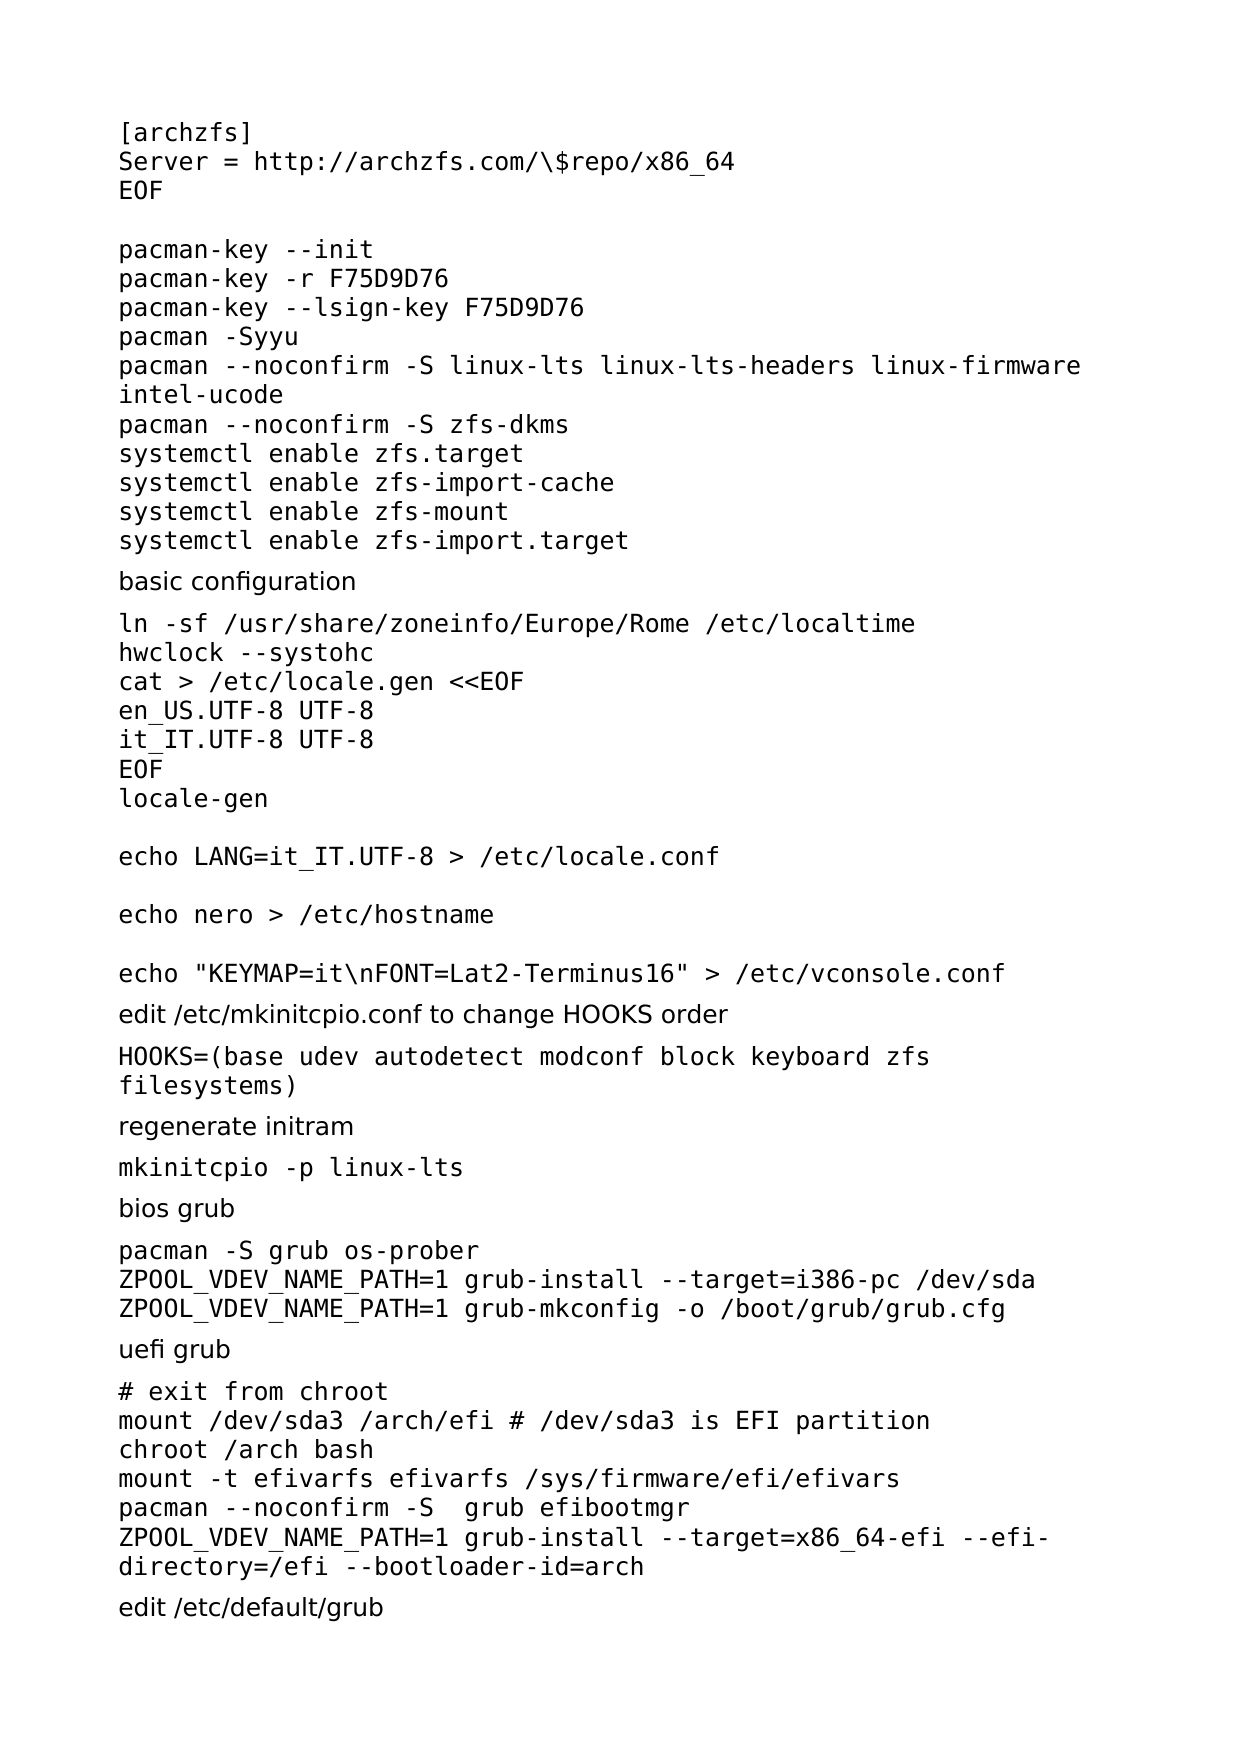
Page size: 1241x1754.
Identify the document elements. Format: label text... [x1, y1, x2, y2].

text # exit from chroot mount /dev/sda3 /arch/efi # /dev/sda3 is EFI partition chroot /arch bash mount -t efivarfs efivarfs /sys/firmware/efi/efivars pacman --noconfirm -S grub efibootmgr ZPOOL_VDEV_NAME_PATH=1 grub-install --target=x86_64-efi --efi-directory=/efi --bootloader-id=arch [118, 1377, 1122, 1581]
text mkinitcpio -p linux-lts [118, 1153, 1122, 1183]
text [archzfs] Server = http://archzfs.com/\$repo/x86_64 EOF pacman-key --init pacman-key -r F75D9D76 pacman-key --lsign-key F75D9D76 pacman -Syyu pacman --noconfirm -S linux-lts linux-lts-headers linux-firmware intel-ucode pacman --noconfirm -S zfs-dkms systemctl enable zfs.target systemctl enable zfs-import-cache systemctl enable zfs-mount systemctl enable zfs-import.target [118, 118, 1122, 556]
text uefi grub [118, 1335, 1122, 1364]
text edit /etc/default/grub [118, 1593, 1122, 1622]
text bios grub [118, 1194, 1122, 1223]
text pacman -S grub os-prober ZPOOL_VDEV_NAME_PATH=1 grub-install --target=i386-pc /dev/sda ZPOOL_VDEV_NAME_PATH=1 grub-mkconfig -o /boot/grub/grub.cfg [118, 1236, 1122, 1323]
text basic configuration [118, 567, 1122, 597]
text edit /etc/mkinitcpio.conf to change HOOKS order [118, 1000, 1122, 1029]
text regenerate initram [118, 1112, 1122, 1141]
text HOOKS=(base udev autodetect modconf block keyboard zfs filesystems) [118, 1042, 1122, 1100]
text ln -sf /usr/share/zoneinfo/Europe/Rome /etc/localtime hwclock --systohc cat > /etc/locale.gen <<EOF en_US.UTF-8 UTF-8 it_IT.UTF-8 UTF-8 EOF locale-gen echo LANG=it_IT.UTF-8 > /etc/locale.conf echo nero > /etc/hostname echo "KEYMAP=it\nFONT=Lat2-Terminus16" > /etc/vconsole.conf [118, 609, 1122, 988]
